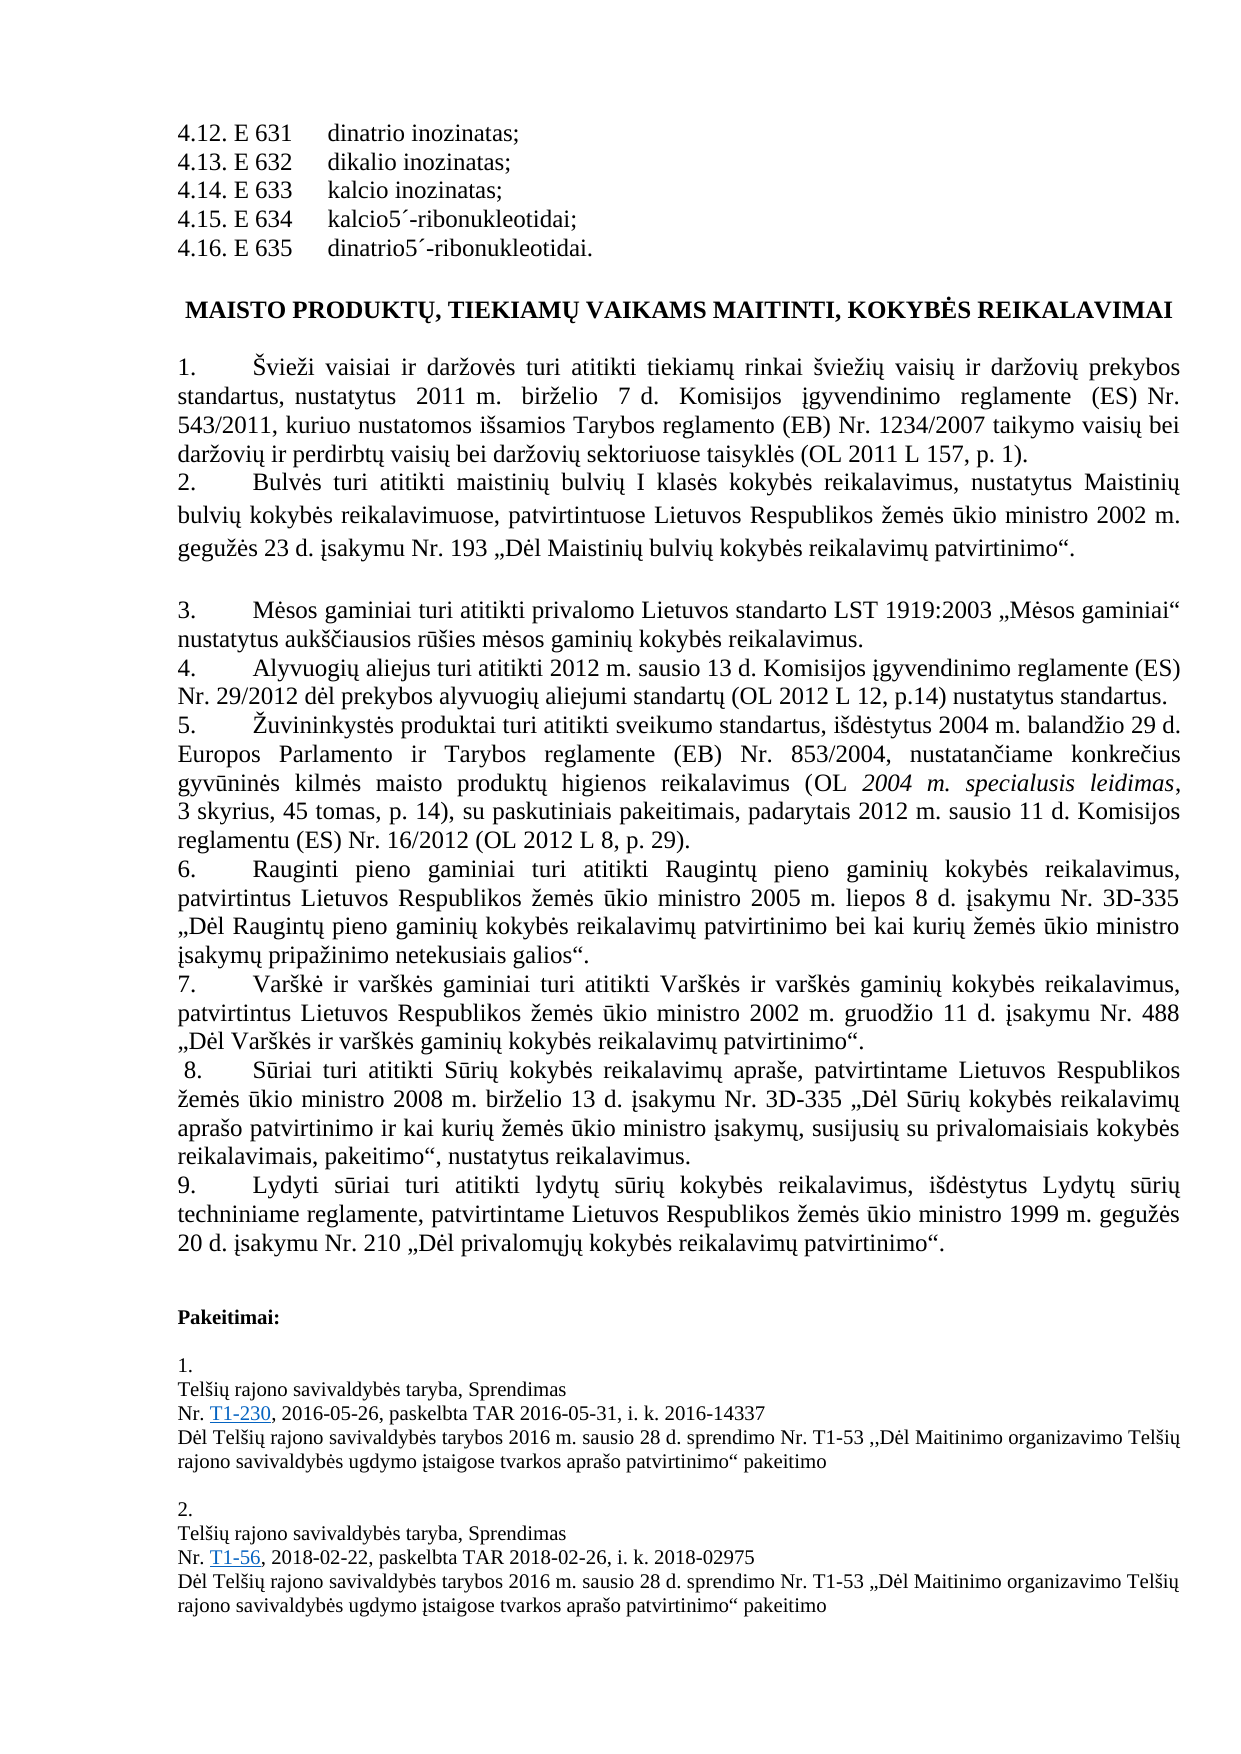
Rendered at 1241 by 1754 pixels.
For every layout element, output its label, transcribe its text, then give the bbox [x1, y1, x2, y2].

text 8. Sūriai turi atitikti Sūrių kokybės reikalavimų apraše, patvirtintame Lietuvos Respublikos žemės ūkio ministro 2008 m. birželio 13 d. įsakymu Nr. 3D-335 „Dėl Sūrių kokybės reikalavimų aprašo patvirtinimo ir kai kurių žemės ūkio ministro įsakymų, susijusių su privalomaisiais kokybės reikalavimais, pakeitimo“, nustatytus reikalavimus. [177, 1055, 1181, 1170]
text Telšių rajono savivaldybės taryba, Sprendimas [177, 1377, 1181, 1401]
text 6. Rauginti pieno gaminiai turi atitikti Raugintų pieno gaminių kokybės reikalavimus, patvirtintus Lietuvos Respublikos žemės ūkio ministro 2005 m. liepos 8 d. įsakymu Nr. 3D-335 „Dėl Raugintų pieno gaminių kokybės reikalavimų patvirtinimo bei kai kurių žemės ūkio ministro įsakymų pripažinimo netekusiais galios“. [177, 854, 1181, 969]
text Nr. T1-56, 2018-02-22, paskelbta TAR 2018-02-26, i. k. 2018-02975 [177, 1545, 1181, 1569]
text 1. [177, 1353, 1181, 1377]
text 4.16. E 635 dinatrio5´-ribonukleotidai. [177, 233, 1181, 262]
text 4.15. E 634 kalcio5´-ribonukleotidai; [177, 204, 1181, 233]
text Nr. T1-230, 2016-05-26, paskelbta TAR 2016-05-31, i. k. 2016-14337 [177, 1401, 1181, 1425]
text 4. Alyvuogių aliejus turi atitikti 2012 m. sausio 13 d. Komisijos įgyvendinimo reglamente (ES) Nr. 29/2012 dėl prekybos alyvuogių aliejumi standartų (OL 2012 L 12, p.14) nustatytus standartus. [177, 653, 1181, 710]
text 4.13. E 632 dikalio inozinatas; [177, 147, 1181, 176]
text Telšių rajono savivaldybės taryba, Sprendimas [177, 1521, 1181, 1545]
text 7. Varškė ir varškės gaminiai turi atitikti Varškės ir varškės gaminių kokybės reikalavimus, patvirtintus Lietuvos Respublikos žemės ūkio ministro 2002 m. gruodžio 11 d. įsakymu Nr. 488 „Dėl Varškės ir varškės gaminių kokybės reikalavimų patvirtinimo“. [177, 969, 1181, 1055]
text 4.14. E 633 kalcio inozinatas; [177, 176, 1181, 204]
text Pakeitimai: [177, 1304, 1181, 1329]
text Dėl Telšių rajono savivaldybės tarybos 2016 m. sausio 28 d. sprendimo Nr. T1-53 „Dėl Maitinimo organizavimo Telšių rajono savivaldybės ugdymo įstaigose tvarkos aprašo patvirtinimo“ pakeitimo [177, 1569, 1181, 1617]
text Dėl Telšių rajono savivaldybės tarybos 2016 m. sausio 28 d. sprendimo Nr. T1-53 ,,Dėl Maitinimo organizavimo Telšių rajono savivaldybės ugdymo įstaigose tvarkos aprašo patvirtinimo“ pakeitimo [177, 1425, 1181, 1473]
text 4.12. E 631 dinatrio inozinatas; [177, 118, 1181, 147]
text 1. Švieži vaisiai ir daržovės turi atitikti tiekiamų rinkai šviežių vaisių ir daržovių prekybos standartus, nustatytus 2011 m. birželio 7 d. Komisijos įgyvendinimo reglamente (ES) Nr. 543/2011, kuriuo nustatomos išsamios Tarybos reglamento (EB) Nr. 1234/2007 taikymo vaisių bei daržovių ir perdirbtų vaisių bei daržovių sektoriuose taisyklės (OL 2011 L 157, p. 1). [177, 352, 1181, 467]
text 2. Bulvės turi atitikti maistinių bulvių I klasės kokybės reikalavimus, nustatytus Maistinių bulvių kokybės reikalavimuose, patvirtintuose Lietuvos Respublikos žemės ūkio ministro 2002 m. gegužės 23 d. įsakymu Nr. 193 „Dėl Maistinių bulvių kokybės reikalavimų patvirtinimo“. [177, 467, 1181, 562]
text MAISTO PRODUKTŲ, TIEKIAMŲ VAIKAMS MAITINTI, KOKYBĖS REIKALAVIMAI [177, 295, 1181, 324]
text 3. Mėsos gaminiai turi atitikti privalomo Lietuvos standarto LST 1919:2003 „Mėsos gaminiai“ nustatytus aukščiausios rūšies mėsos gaminių kokybės reikalavimus. [177, 595, 1181, 653]
text 5. Žuvininkystės produktai turi atitikti sveikumo standartus, išdėstytus 2004 m. balandžio 29 d. Europos Parlamento ir Tarybos reglamente (EB) Nr. 853/2004, nustatančiame konkrečius gyvūninės kilmės maisto produktų higienos reikalavimus (OL 2004 m. specialusis leidimas, 3 skyrius, 45 tomas, p. 14), su paskutiniais pakeitimais, padarytais 2012 m. sausio 11 d. Komisijos reglamentu (ES) Nr. 16/2012 (OL 2012 L 8, p. 29). [177, 710, 1181, 854]
text 9. Lydyti sūriai turi atitikti lydytų sūrių kokybės reikalavimus, išdėstytus Lydytų sūrių techniniame reglamente, patvirtintame Lietuvos Respublikos žemės ūkio ministro 1999 m. gegužės 20 d. įsakymu Nr. 210 „Dėl privalomųjų kokybės reikalavimų patvirtinimo“. [177, 1170, 1181, 1256]
text 2. [177, 1497, 1181, 1521]
